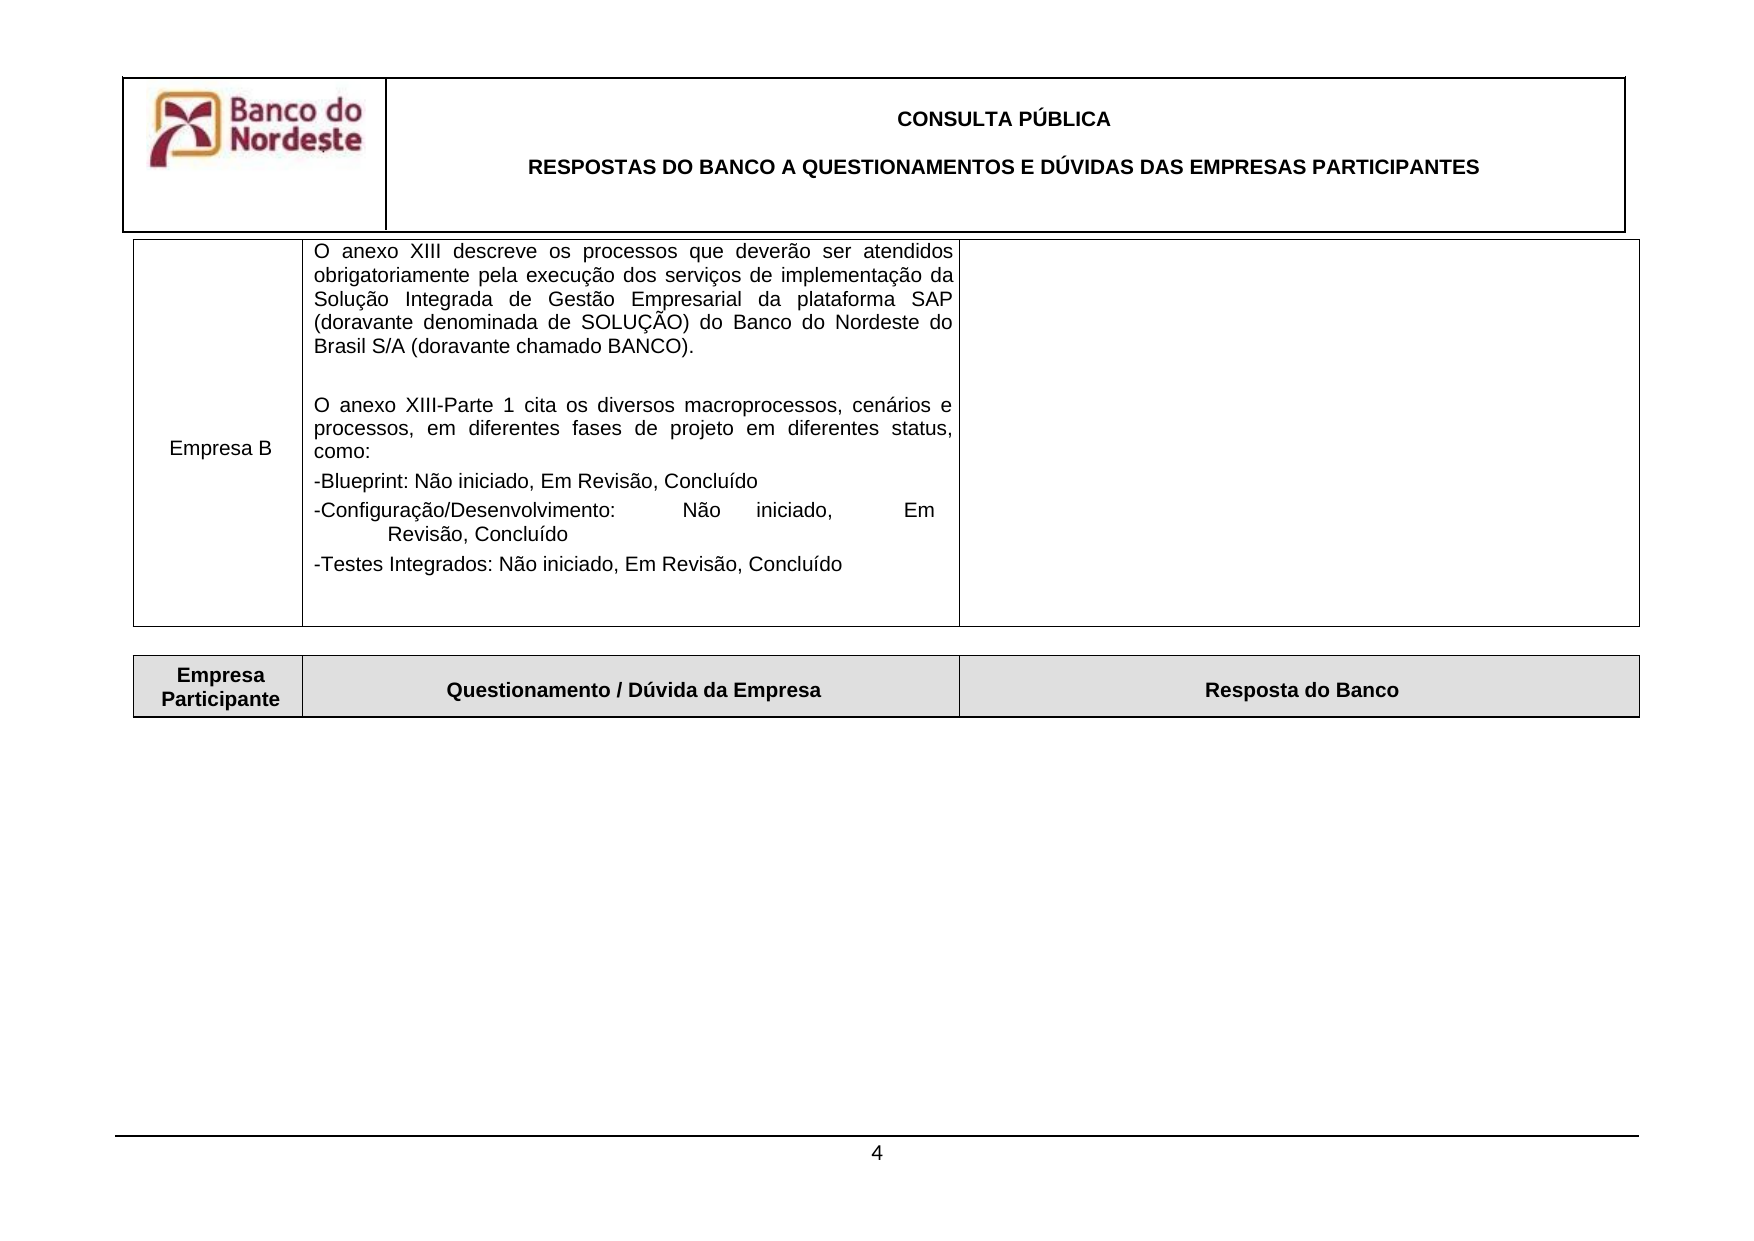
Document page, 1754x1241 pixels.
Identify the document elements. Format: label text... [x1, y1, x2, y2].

table_header Questionamento / Dúvida da Empresa [303, 656, 959, 716]
table_header Resposta do Banco [960, 656, 1639, 716]
picture [146, 79, 366, 182]
table_cell Empresa B [134, 240, 302, 626]
table_cell [960, 240, 1639, 626]
table_header Empresa Participante [134, 656, 302, 716]
table_cell O anexo XIII descreve os processos que deverão ser atendidos obrigatoriamente pela execução dos serviços de implementação da Solução Integrada de Gestão Empresarial da plataforma SAP (doravante denominada de SOLUÇÃO) do Banco do Nordeste do Brasil S/A (doravante chamado BANCO). O anexo XIII-Parte 1 cita os diversos macroprocessos, cenários e processos, em diferentes fases de projeto em diferentes status, como: -Blueprint: Não iniciado, Em Revisão, Concluído -Configuração/Desenvolvimento: Não iniciado, Em Revisão, Concluído -Testes Integrados: Não iniciado, Em Revisão, Concluído [303, 240, 959, 626]
